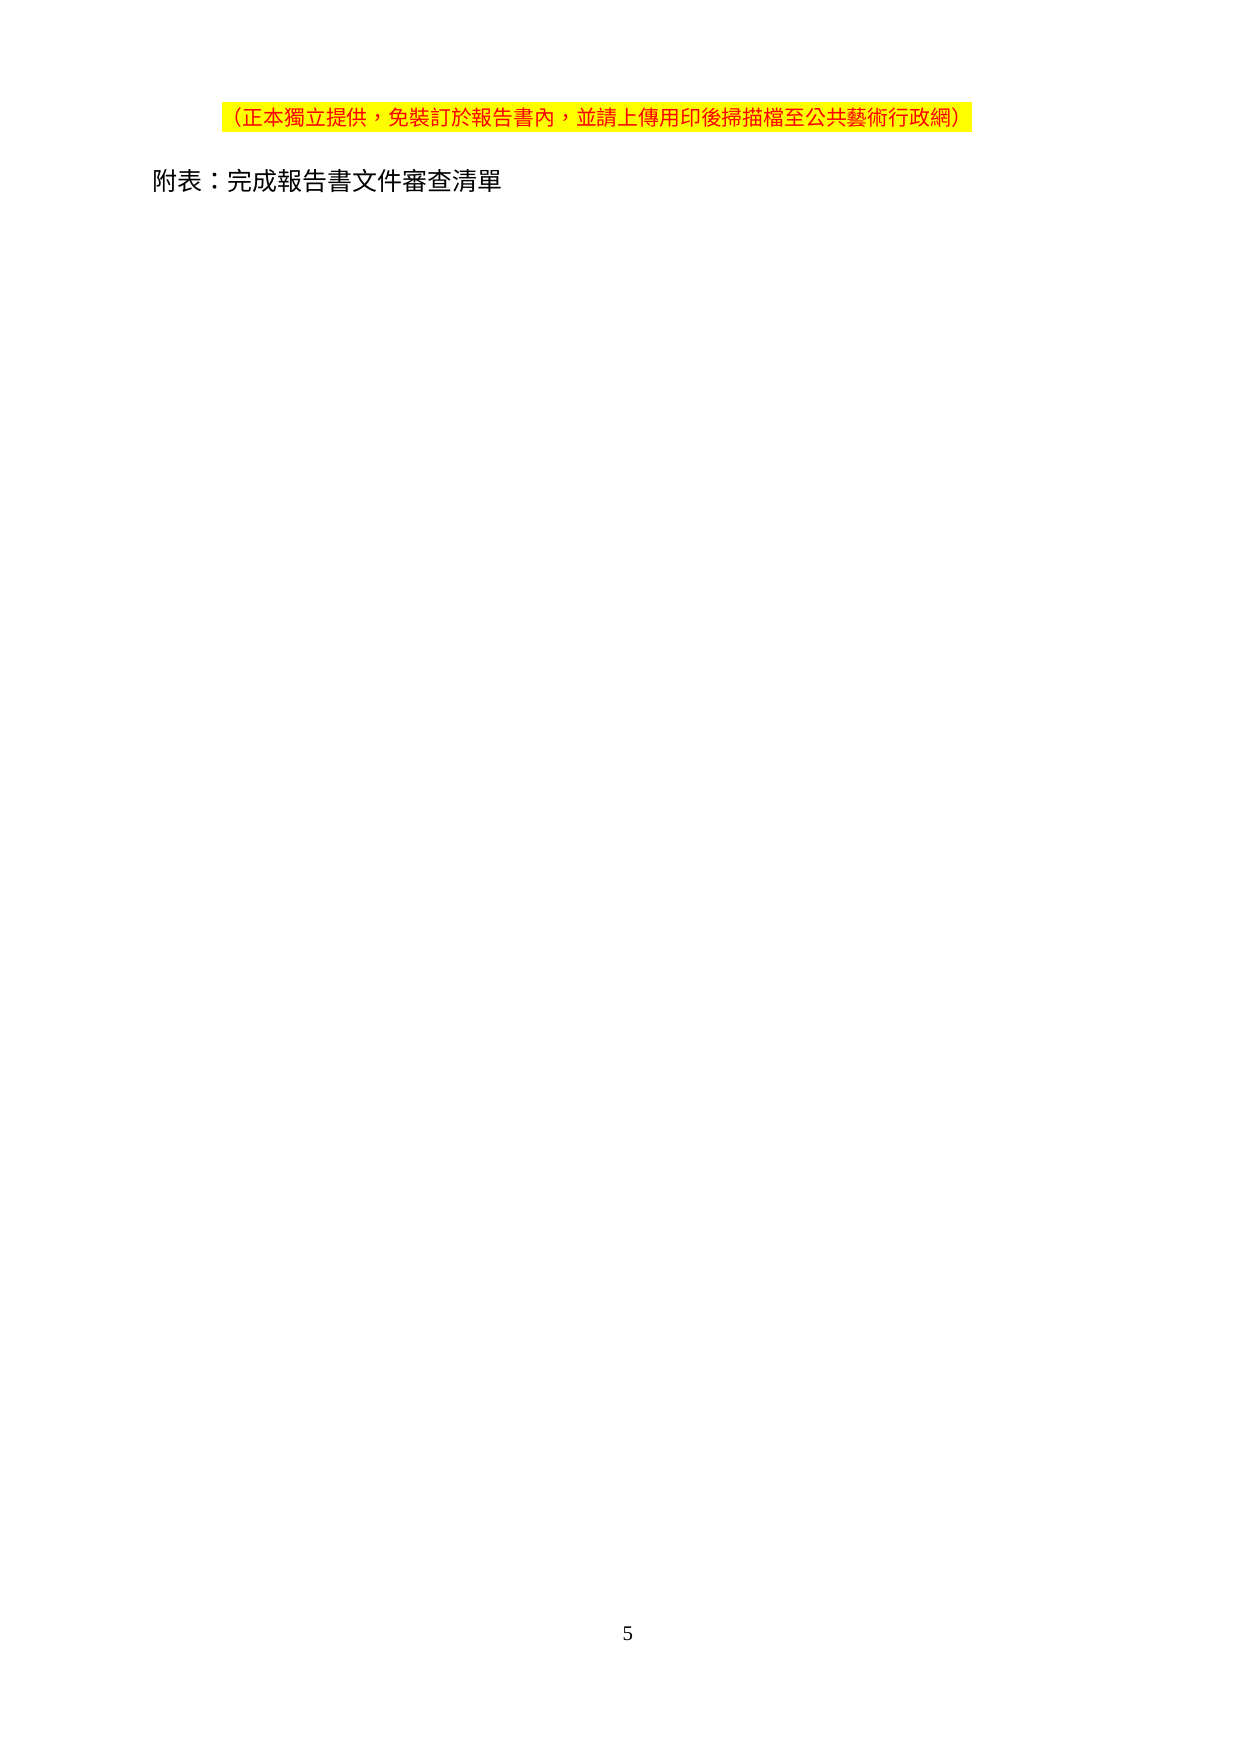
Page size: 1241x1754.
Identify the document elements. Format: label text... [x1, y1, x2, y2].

text 附表：完成報告書文件審查清單 [152, 137, 1107, 200]
text （正本獨立提供，免裝訂於報告書內，並請上傳用印後掃描檔至公共藝術行政網） [201, 75, 1107, 137]
